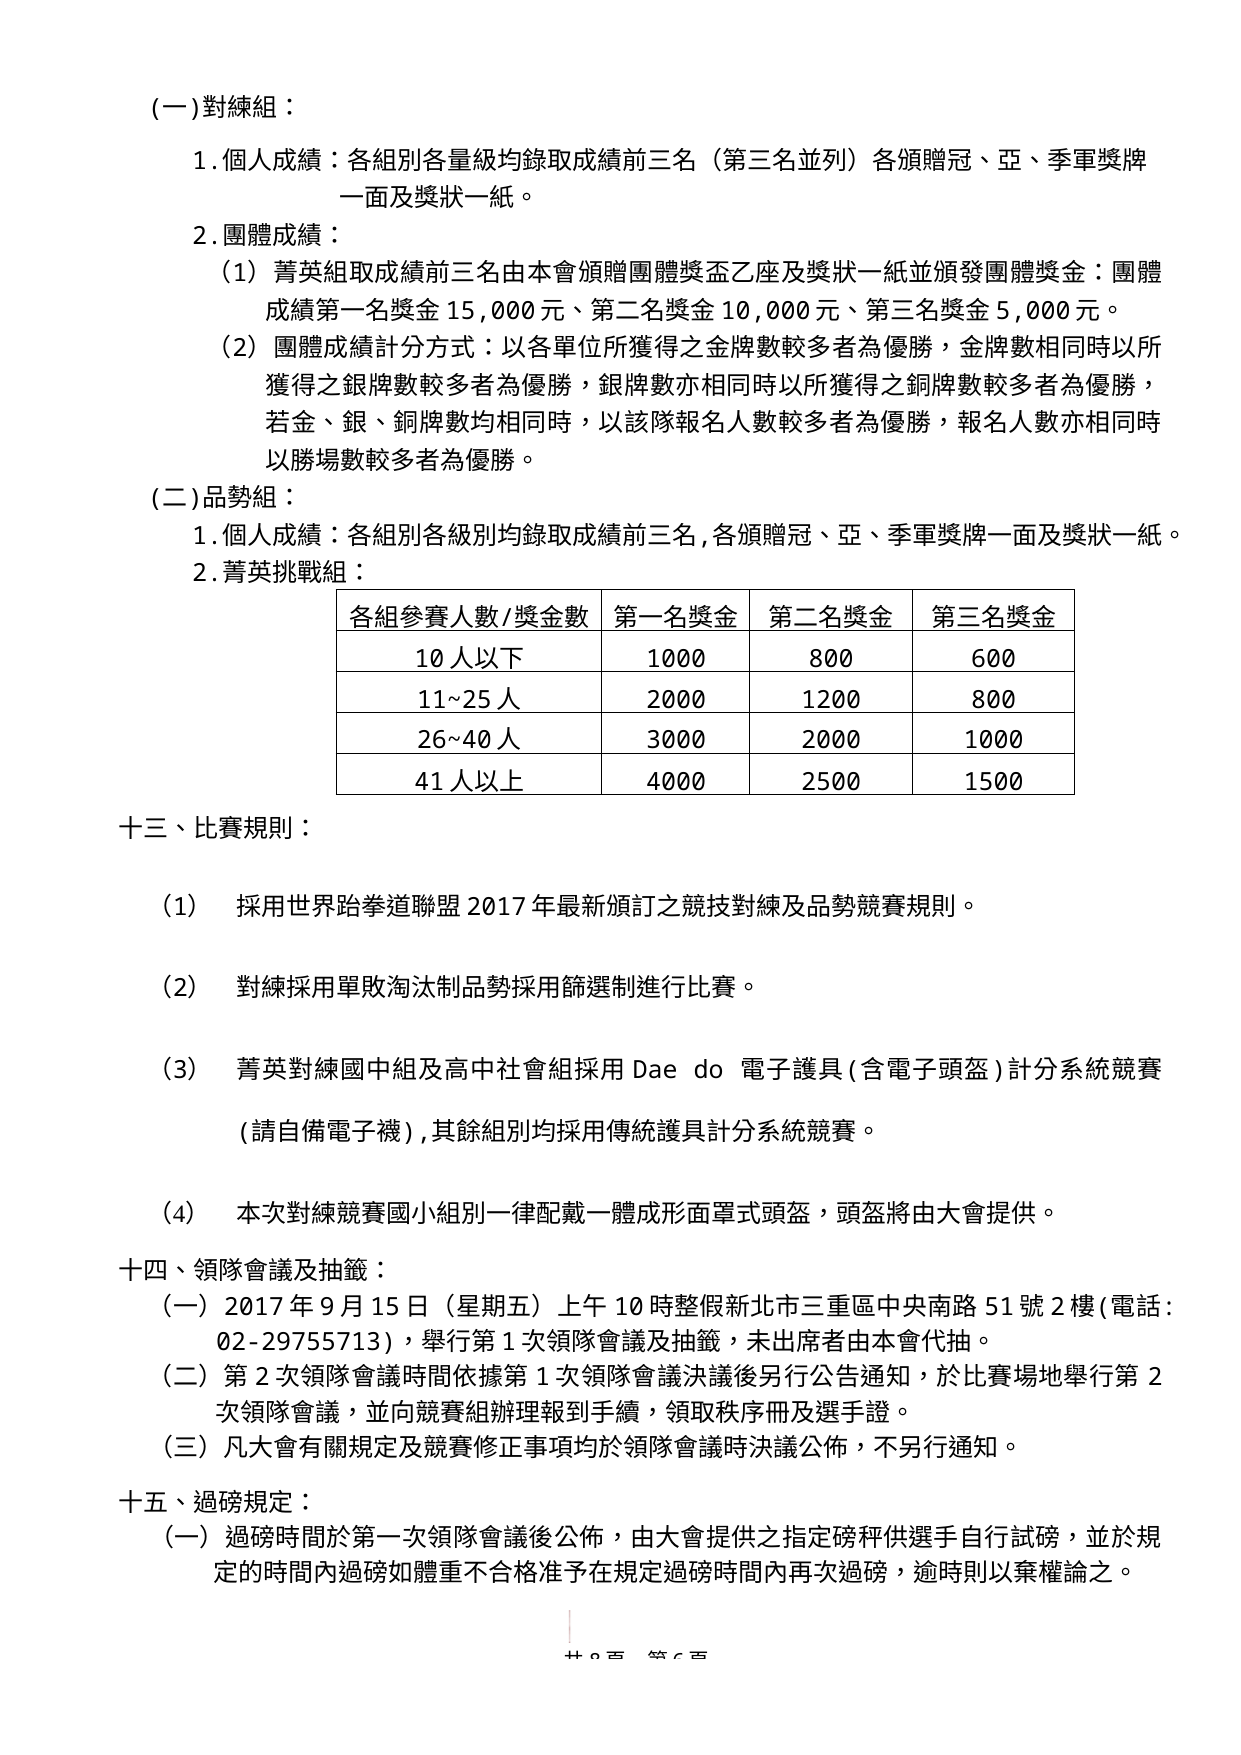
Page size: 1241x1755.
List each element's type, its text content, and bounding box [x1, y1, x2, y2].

table_cell 26~40人 [337, 713, 601, 753]
text 2.團體成績： [192, 214, 1162, 252]
text (一)對練組： [194, 99, 1162, 120]
table_cell 41人以上 [337, 754, 601, 794]
table_header 第二名獎金 [750, 590, 912, 630]
text （1）菁英組取成績前三名由本會頒贈團體獎盃乙座及獎狀一紙並頒發團體獎金：團體成績第一名獎金15,000元、第二名獎金10,000元、第三名獎金5,000元。 [207, 252, 1162, 327]
table_cell 3000 [602, 713, 749, 753]
text (一)對練組： [148, 99, 155, 120]
table_cell 1000 [602, 631, 749, 671]
text 十五、過磅規定： [118, 1483, 1162, 1518]
table_cell 4000 [602, 754, 749, 794]
table_cell 1500 [913, 754, 1074, 794]
text (二)品勢組： [148, 477, 1162, 514]
table_header 第一名獎金 [602, 590, 749, 630]
text （一）過磅時間於第一次領隊會議後公佈，由大會提供之指定磅秤供選手自行試磅，並於規定的時間內過磅如體重不合格准予在規定過磅時間內再次過磅，逾時則以棄權論之。 [118, 1518, 1162, 1589]
text 1.個人成績：各組別各量級均錄取成績前三名（第三名並列）各頒贈冠、亞、季軍獎牌 一面及獎狀一紙。 [192, 139, 1162, 214]
table_cell 1000 [913, 713, 1074, 753]
text 1.個人成績：各組別各級別均錄取成績前三名,各頒贈冠、亞、季軍獎牌一面及獎狀一紙。 [192, 514, 1162, 552]
table_cell 2000 [602, 672, 749, 712]
table_cell 1200 [750, 672, 912, 712]
table_cell 10人以下 [337, 631, 601, 671]
table_cell 800 [750, 631, 912, 671]
list 採用世界跆拳道聯盟2017年最新頒訂之競技對練及品勢競賽規則。 [148, 862, 1162, 925]
table_header 各組參賽人數/獎金數 [337, 590, 601, 630]
text （2）團體成績計分方式：以各單位所獲得之金牌數較多者為優勝，金牌數相同時以所獲得之銀牌數較多者為優勝，銀牌數亦相同時以所獲得之銅牌數較多者為優勝，若金、銀、銅牌數均相同時，以該隊報名人數較多者為優勝，報名人數亦相同時以勝場數較多者為優勝。 [207, 327, 1162, 477]
text (一)對練組： [154, 99, 195, 120]
table_cell 2000 [750, 713, 912, 753]
text （一）2017年9月15日（星期五）上午10時整假新北市三重區中央南路51號2樓(電話:02-29755713)，舉行第1次領隊會議及抽籤，未出席者由本會代抽。 [148, 1287, 1162, 1357]
table_cell 11~25人 [337, 672, 601, 712]
table_cell 800 [913, 672, 1074, 712]
text 2.菁英挑戰組： [192, 552, 1162, 589]
table_cell 2500 [750, 754, 912, 794]
list 菁英對練國中組及高中社會組採用Dae do 電子護具(含電子頭盔)計分系統競賽(請自備電子襪),其餘組別均採用傳統護具計分系統競賽。 [148, 1026, 1162, 1151]
text 十三、比賽規則： [118, 814, 1162, 843]
table_cell 600 [913, 631, 1074, 671]
text （三）凡大會有關規定及競賽修正事項均於領隊會議時決議公佈，不另行通知。 [118, 1428, 1162, 1464]
text 十四、領隊會議及抽籤： [118, 1251, 1162, 1287]
text （二）第2次領隊會議時間依據第1次領隊會議決議後另行公告通知，於比賽場地舉行第2次領隊會議，並向競賽組辦理報到手續，領取秩序冊及選手證。 [147, 1357, 1162, 1428]
list 本次對練競賽國小組別一律配戴一體成形面罩式頭盔，頭盔將由大會提供。 [148, 1169, 1162, 1232]
list 對練採用單敗淘汰制品勢採用篩選制進行比賽。 [148, 944, 1162, 1006]
table_header 第三名獎金 [913, 590, 1074, 630]
